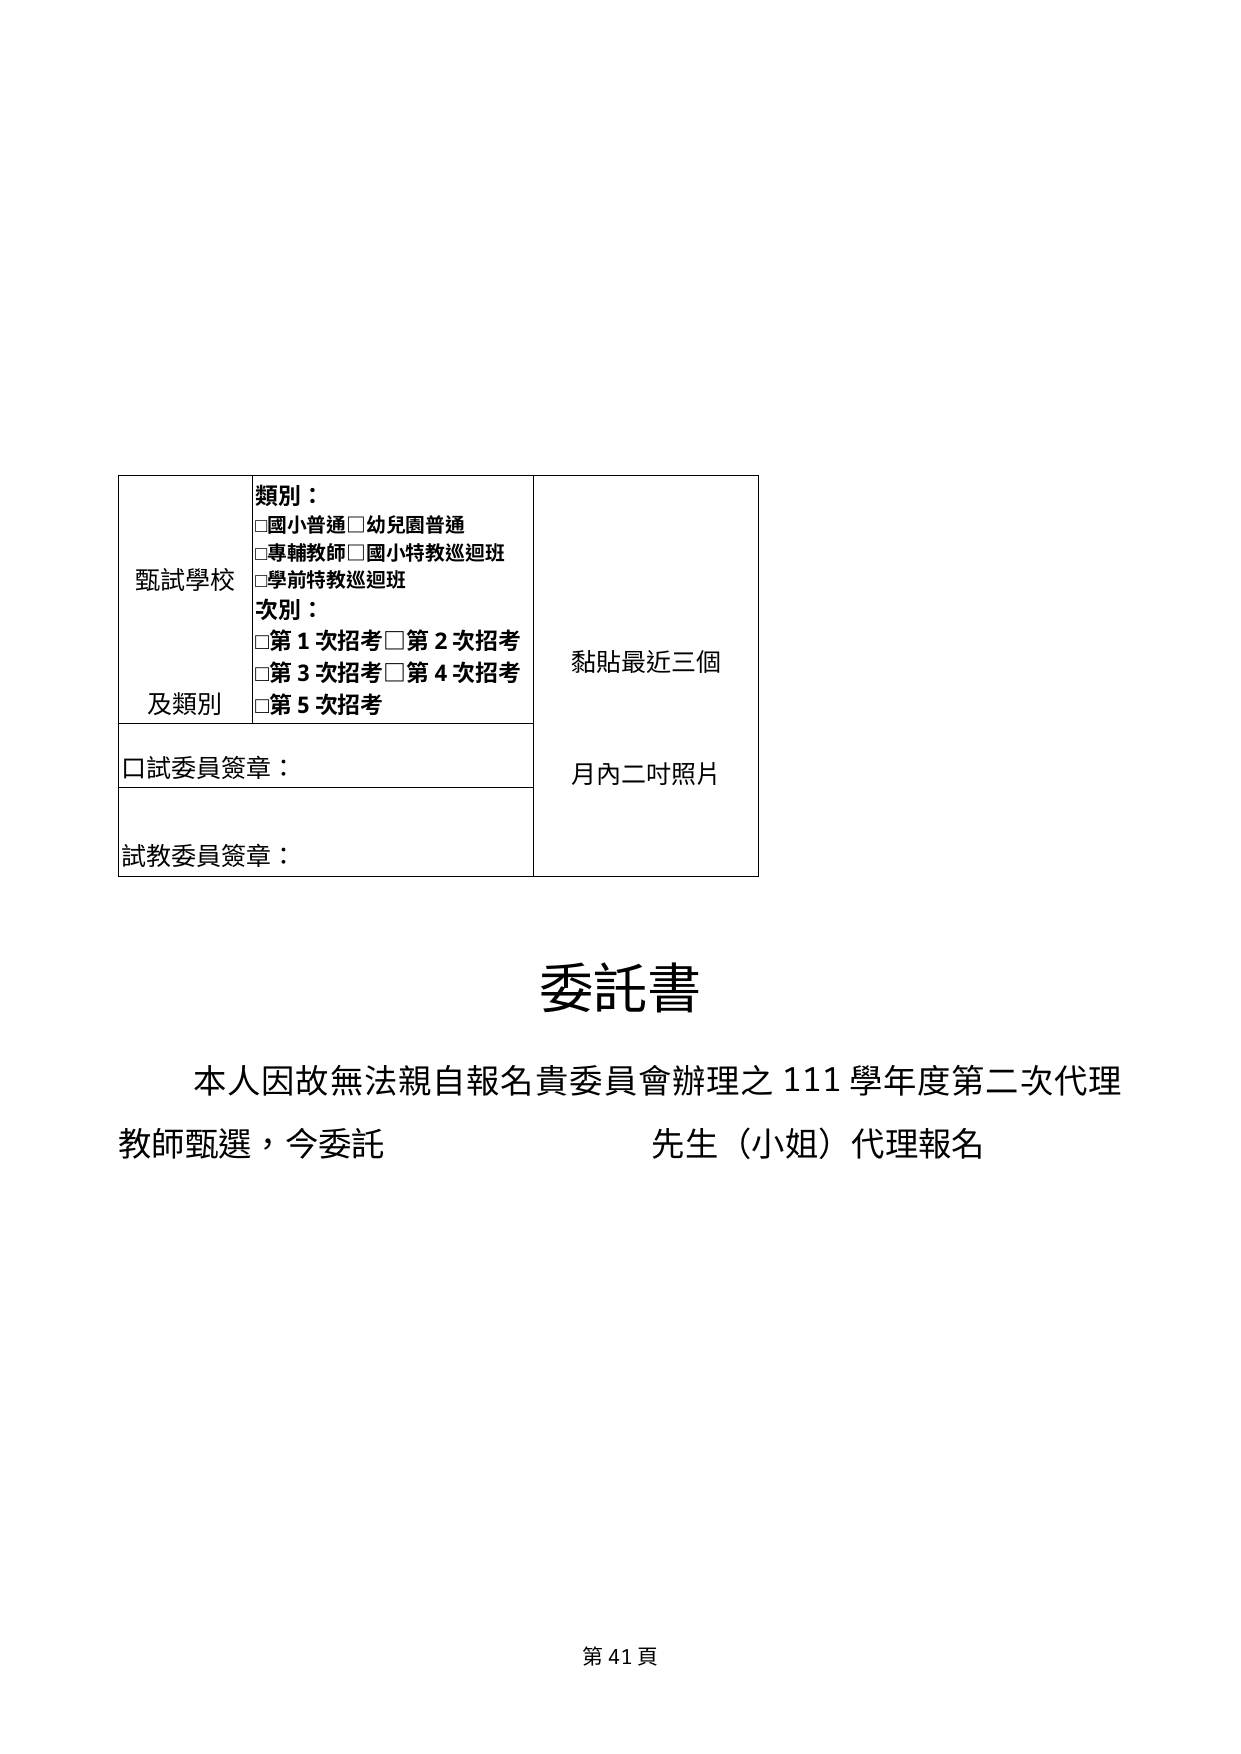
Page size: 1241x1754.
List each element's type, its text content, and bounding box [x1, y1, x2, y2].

table_cell 黏貼最近三個 月內二吋照片 [534, 476, 758, 876]
table_cell 類別： □國小普通□幼兒園普通 □專輔教師□國小特教巡迴班 □學前特教巡迴班 次別： □第1次招考□第2次招考 □第3次招考□第4次招考 □第5次招考 [253, 476, 533, 723]
table_cell 口試委員簽章： [119, 724, 533, 787]
table_cell 甄試學校 及類別 [119, 476, 252, 723]
text 委託書 [118, 912, 1122, 1037]
table_cell 試教委員簽章： [119, 788, 533, 876]
text 本人因故無法親自報名貴委員會辦理之111學年度第二次代理教師甄選，今委託 先生（小姐）代理報名 [118, 1037, 1122, 1162]
